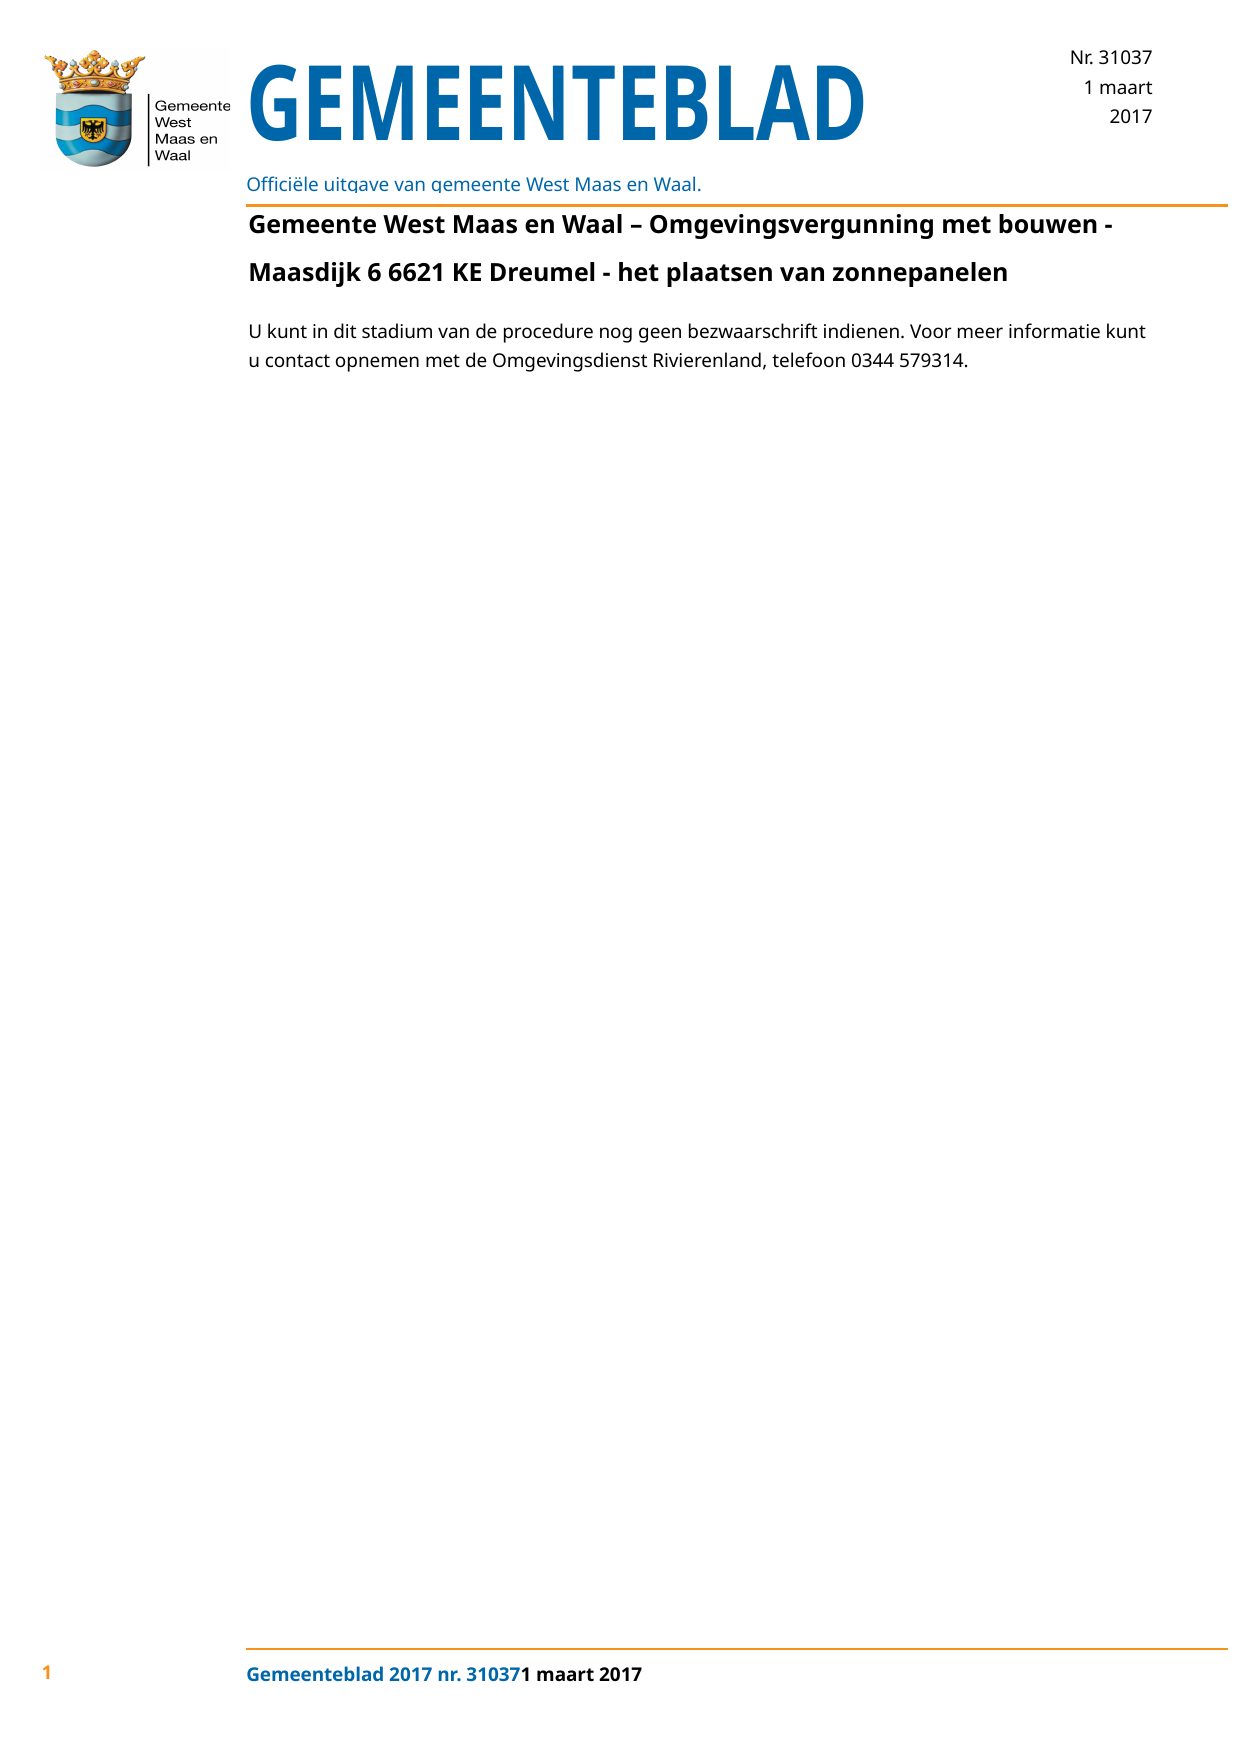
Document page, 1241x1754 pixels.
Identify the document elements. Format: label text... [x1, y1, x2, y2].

picture [41, 47, 231, 172]
text U kunt in dit stadium van de procedure nog geen bezwaarschrift indienen. Voor meer informatie kunt u contact opnemen met de Omgevingsdienst Rivierenland, telefoon 0344 579314. [248, 318, 1152, 373]
text Gemeente West Maas en Waal – Omgevingsvergunning met bouwen - Maasdijk 6 6621 KE Dreumel - het plaatsen van zonnepanelen [248, 207, 1152, 288]
